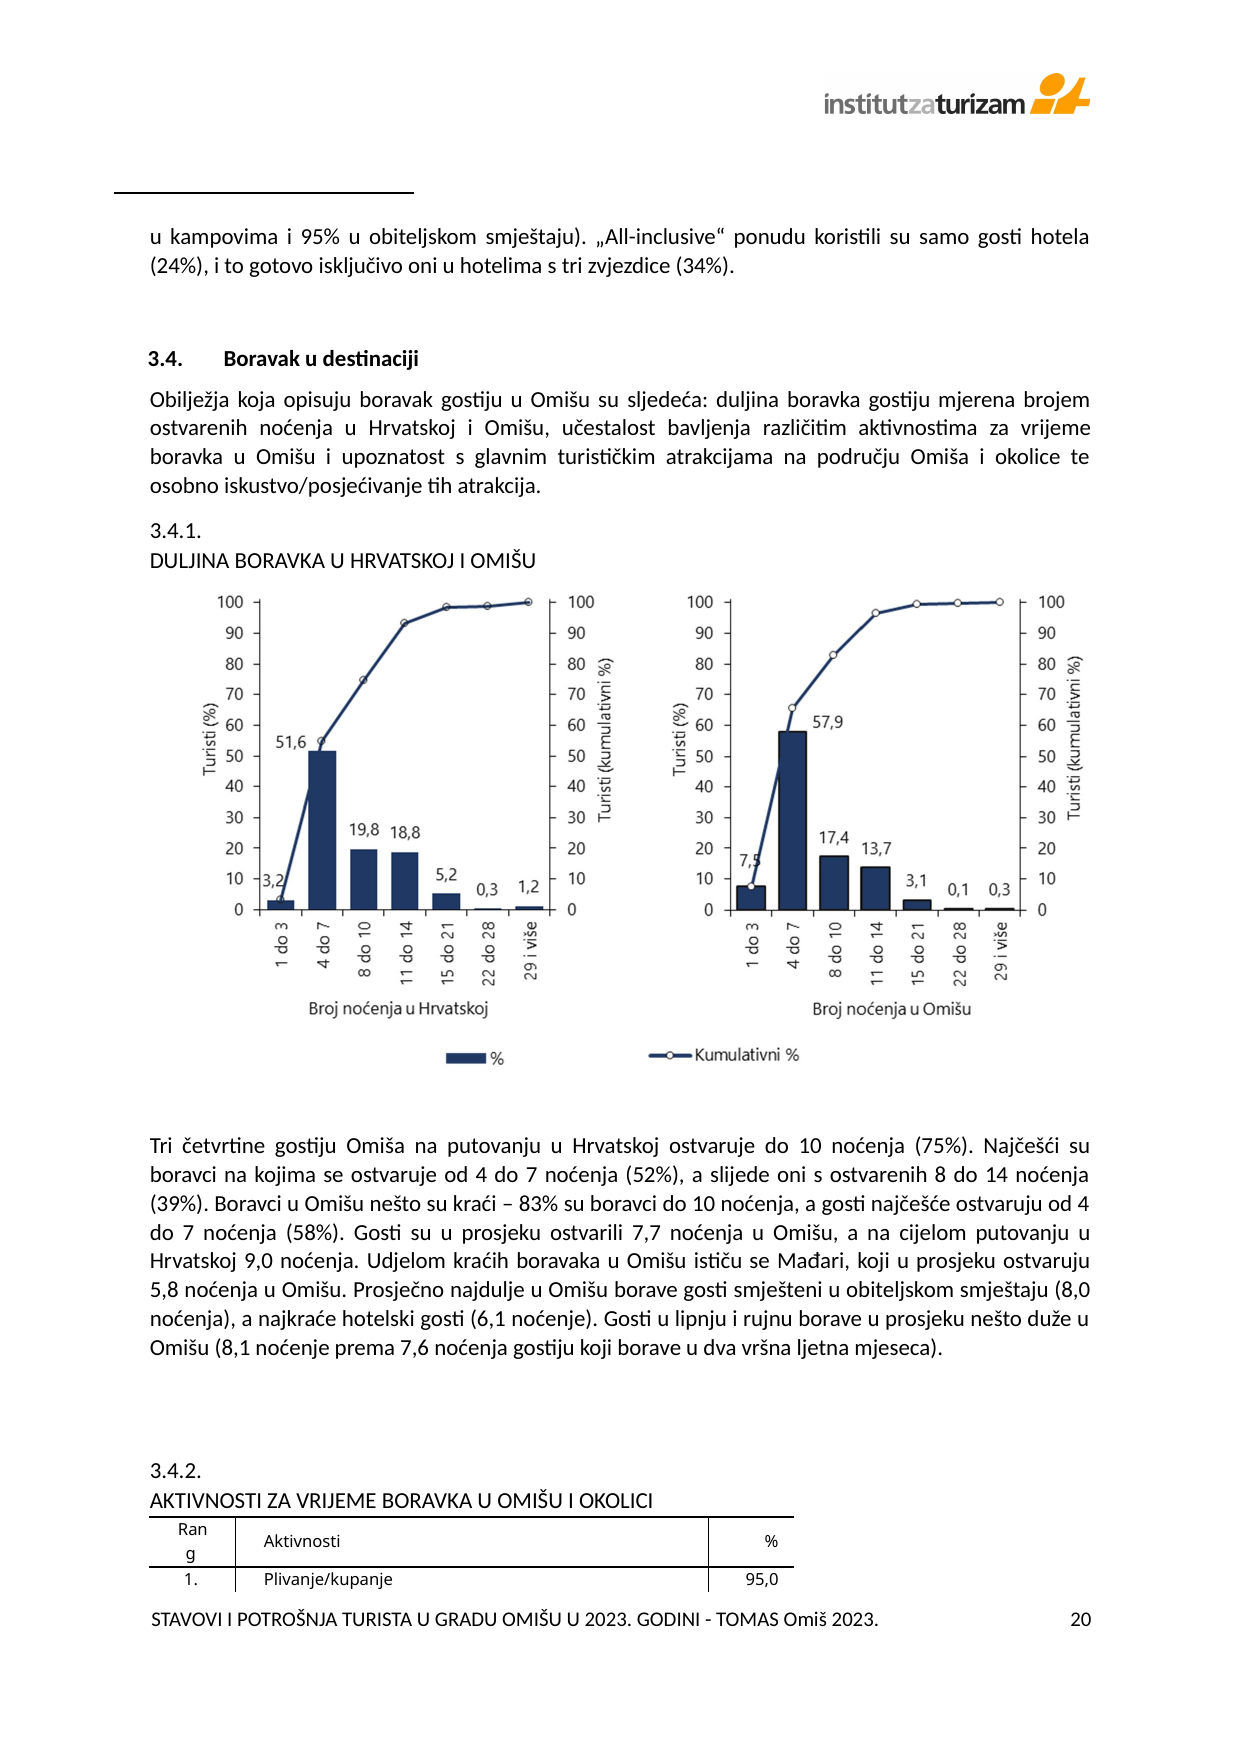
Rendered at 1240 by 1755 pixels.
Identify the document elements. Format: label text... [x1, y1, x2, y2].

text Obilježja koja opisuju boravak gostiju u Omišu su sljedeća: duljina boravka gostiju mjerena brojem ostvarenih noćenja u Hrvatskoj i Omišu, učestalost bavljenja različitim aktivnostima za vrijeme boravka u Omišu i upoznatost s glavnim turističkim atrakcijama na području Omiša i okolice te osobno iskustvo/posjećivanje tih atrakcija. [149, 385, 1092, 499]
table_header Aktivnosti [236, 1518, 708, 1566]
text 3.4.2. [149, 1456, 1092, 1484]
table_cell Plivanje/kupanje [236, 1568, 708, 1592]
table_cell 95,0 [709, 1568, 794, 1592]
subtitle 3.4. Boravak u destinaciji [114, 344, 1096, 372]
table_cell 1. [149, 1568, 235, 1592]
text Tri četvrtine gostiju Omiša na putovanju u Hrvatskoj ostvaruje do 10 noćenja (75%). Najčešći su boravci na kojima se ostvaruje od 4 do 7 noćenja (52%), a slijede oni s ostvarenih 8 do 14 noćenja (39%). Boravci u Omišu nešto su kraći – 83% su boravci do 10 noćenja, a gosti najčešće ostvaruju od 4 do 7 noćenja (58%). Gosti su u prosjeku ostvarili 7,7 noćenja u Omišu, a na cijelom putovanju u Hrvatskoj 9,0 noćenja. Udjelom kraćih boravaka u Omišu ističu se Mađari, koji u prosjeku ostvaruju 5,8 noćenja u Omišu. Prosječno najdulje u Omišu borave gosti smješteni u obiteljskom smještaju (8,0 noćenja), a najkraće hotelski gosti (6,1 noćenje). Gosti u lipnju i rujnu borave u prosjeku nešto duže u Omišu (8,1 noćenje prema 7,6 noćenja gostiju koji borave u dva vršna ljetna mjeseca). [149, 1131, 1092, 1361]
text DULJINA BORAVKA U HRVATSKOJ I OMIŠU [149, 547, 1092, 575]
text u kampovima i 95% u obiteljskom smještaju). „All-inclusive“ ponudu koristili su samo gosti hotela (24%), i to gotovo isključivo oni u hotelima s tri zvjezdice (34%). [149, 222, 1092, 279]
table_header Rang [149, 1518, 235, 1566]
table_header % [709, 1518, 794, 1566]
text 3.4.1. [149, 517, 1092, 544]
text AKTIVNOSTI ZA VRIJEME BORAVKA U OMIŠU I OKOLICI [149, 1486, 1092, 1514]
